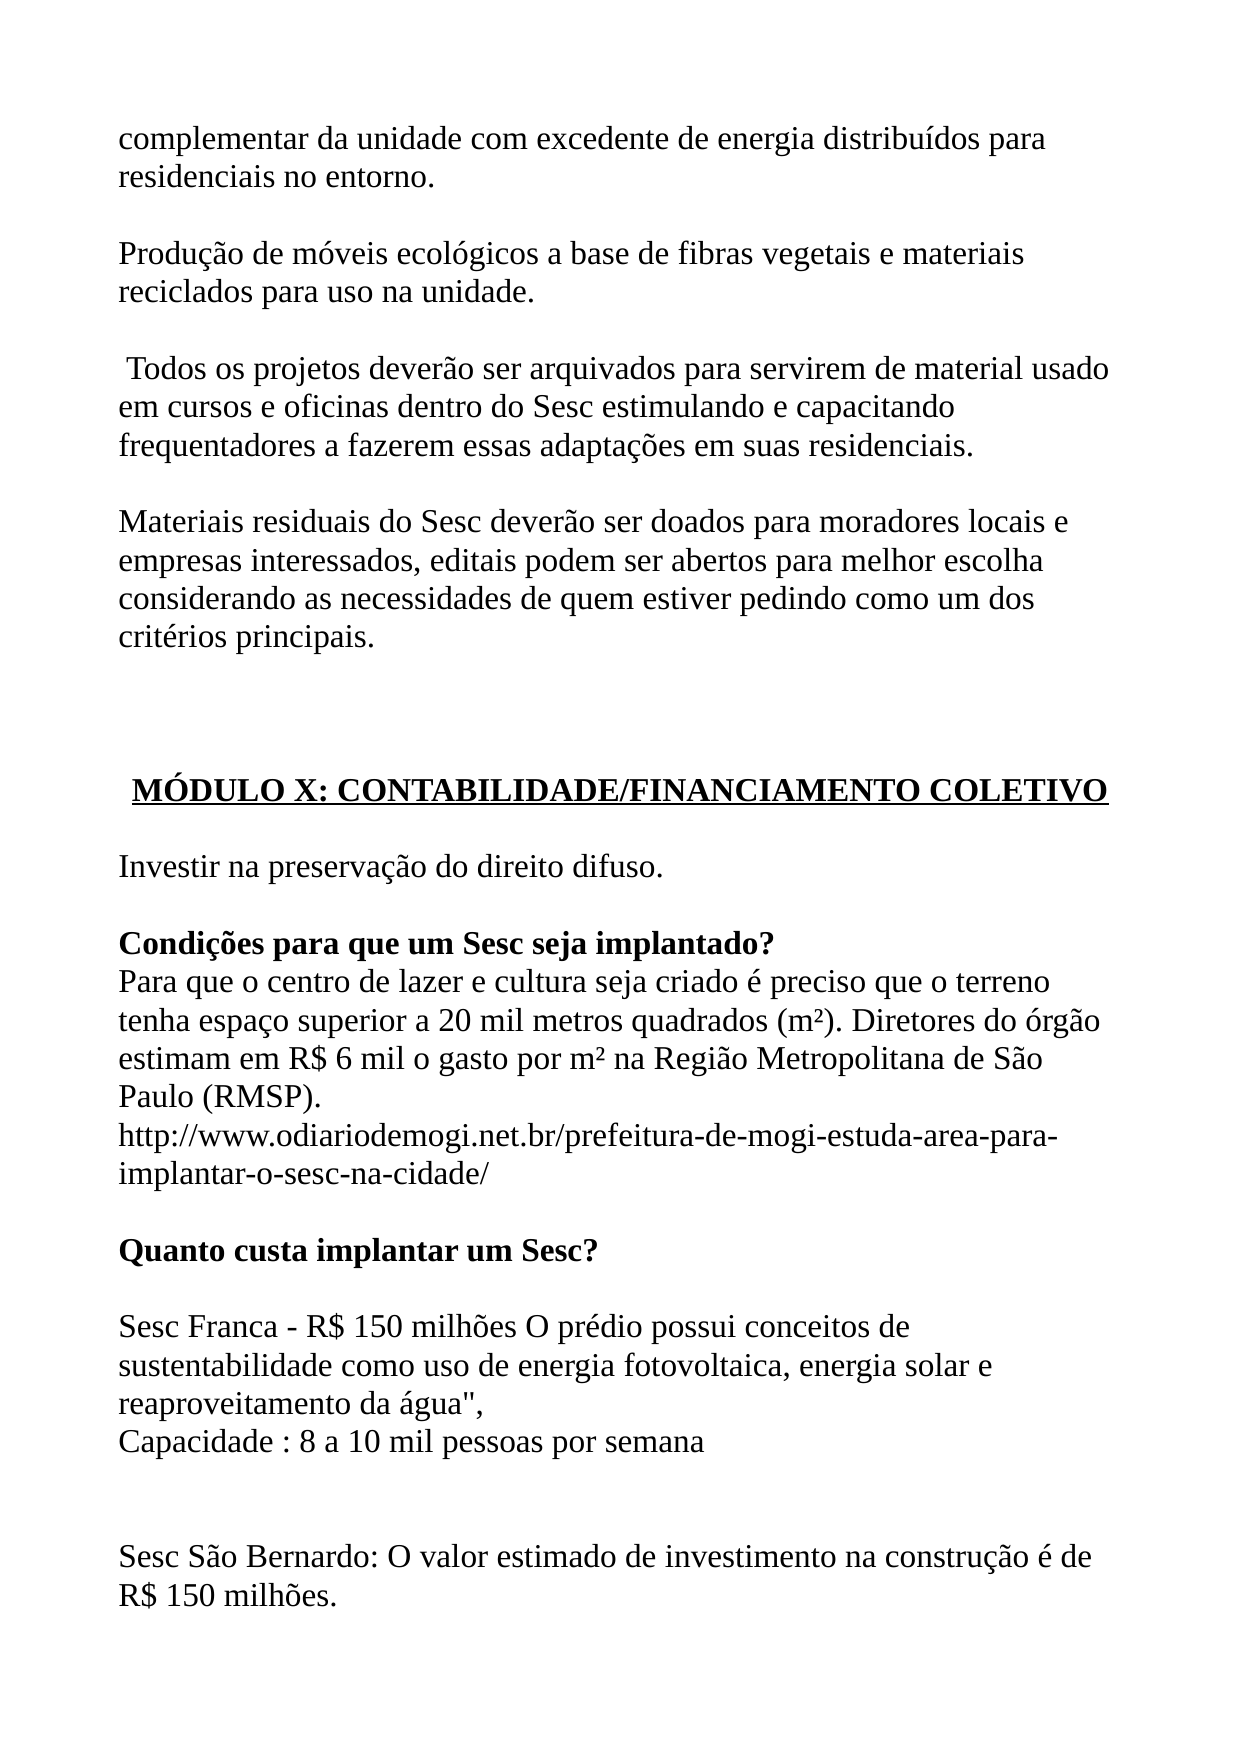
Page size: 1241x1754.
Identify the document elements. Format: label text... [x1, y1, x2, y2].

text http://www.odiariodemogi.net.br/prefeitura-de-mogi-estuda-area-para-implantar-o-sesc-na-cidade/ [118, 1115, 1122, 1191]
text Produção de móveis ecológicos a base de fibras vegetais e materiais reciclados para uso na unidade. [118, 233, 1122, 310]
text Capacidade : 8 a 10 mil pessoas por semana [118, 1421, 1122, 1460]
text Sesc São Bernardo: O valor estimado de investimento na construção é de R$ 150 milhões. [118, 1536, 1122, 1613]
text complementar da unidade com excedente de energia distribuídos para residenciais no entorno. [118, 118, 1122, 195]
text Todos os projetos deverão ser arquivados para servirem de material usado em cursos e oficinas dentro do Sesc estimulando e capacitando frequentadores a fazerem essas adaptações em suas residenciais. [118, 348, 1122, 463]
text Para que o centro de lazer e cultura seja criado é preciso que o terreno tenha espaço superior a 20 mil metros quadrados (m²). Diretores do órgão estimam em R$ 6 mil o gasto por m² na Região Metropolitana de São Paulo (RMSP). [118, 961, 1122, 1115]
text Sesc Franca - R$ 150 milhões O prédio possui conceitos de sustentabilidade como uso de energia fotovoltaica, energia solar e reaproveitamento da água", [118, 1306, 1122, 1421]
text Quanto custa implantar um Sesc? [118, 1230, 1122, 1268]
text Condições para que um Sesc seja implantado? [118, 923, 1122, 961]
text Investir na preservação do direito difuso. [118, 846, 1122, 885]
text Materiais residuais do Sesc deverão ser doados para moradores locais e empresas interessados, editais podem ser abertos para melhor escolha considerando as necessidades de quem estiver pedindo como um dos critérios principais. [118, 501, 1122, 655]
text MÓDULO X: CONTABILIDADE/FINANCIAMENTO COLETIVO [118, 770, 1122, 808]
